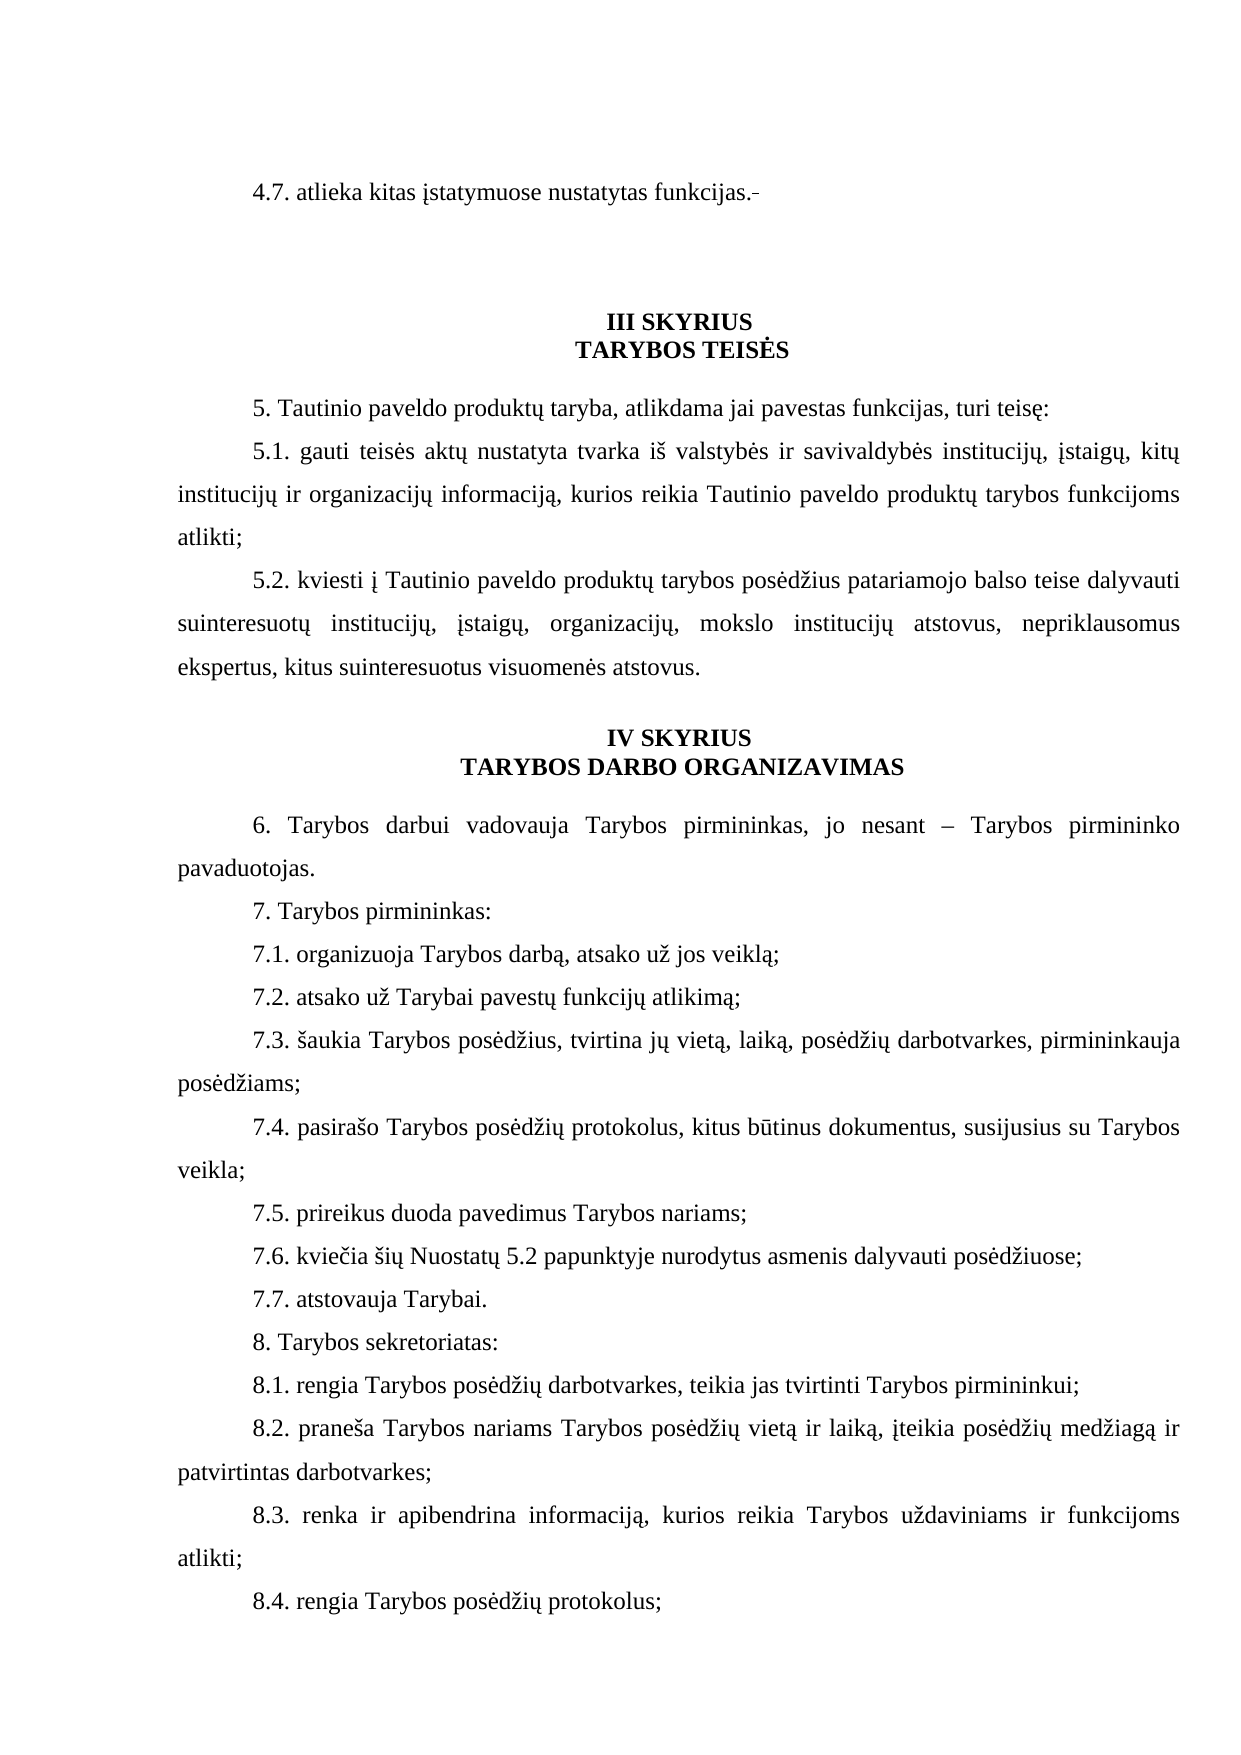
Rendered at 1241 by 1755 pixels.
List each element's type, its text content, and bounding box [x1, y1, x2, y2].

text 7.1. organizuoja Tarybos darbą, atsako už jos veiklą; [177, 939, 1181, 968]
text 8.1. rengia Tarybos posėdžių darbotvarkes, teikia jas tvirtinti Tarybos pirmininkui; [177, 1370, 1181, 1399]
text IV SKYRIUS [177, 723, 1181, 752]
text 7.2. atsako už Tarybai pavestų funkcijų atlikimą; [177, 982, 1181, 1011]
text 8. Tarybos sekretoriatas: [177, 1327, 1181, 1356]
text 7.5. prireikus duoda pavedimus Tarybos nariams; [177, 1198, 1181, 1227]
text TARYBOS DARBO ORGANIZAVIMAS [177, 752, 1181, 781]
text 7. Tarybos pirmininkas: [177, 896, 1181, 925]
text 7.6. kviečia šių Nuostatų 5.2 papunktyje nurodytus asmenis dalyvauti posėdžiuose; [177, 1241, 1181, 1270]
text 7.3. šaukia Tarybos posėdžius, tvirtina jų vietą, laiką, posėdžių darbotvarkes, pirmininkauja posėdžiams; [177, 1025, 1181, 1097]
text TARYBOS TEISĖS [177, 335, 1181, 364]
text 5.2. kviesti į Tautinio paveldo produktų tarybos posėdžius patariamojo balso teise dalyvauti suinteresuotų institucijų, įstaigų, organizacijų, mokslo institucijų atstovus, nepriklausomus ekspertus, kitus suinteresuotus visuomenės atstovus. [177, 565, 1181, 680]
text III SKYRIUS [177, 307, 1181, 335]
text 6. Tarybos darbui vadovauja Tarybos pirmininkas, jo nesant – Tarybos pirmininko pavaduotojas. [177, 810, 1181, 882]
text 5. Tautinio paveldo produktų taryba, atlikdama jai pavestas funkcijas, turi teisę: [177, 393, 1181, 422]
text 8.3. renka ir apibendrina informaciją, kurios reikia Tarybos uždaviniams ir funkcijoms atlikti; [177, 1500, 1181, 1572]
text 8.2. praneša Tarybos nariams Tarybos posėdžių vietą ir laiką, įteikia posėdžių medžiagą ir patvirtintas darbotvarkes; [177, 1413, 1181, 1485]
text 7.4. pasirašo Tarybos posėdžių protokolus, kitus būtinus dokumentus, susijusius su Tarybos veikla; [177, 1112, 1181, 1183]
text 7.7. atstovauja Tarybai. [177, 1284, 1181, 1313]
text 5.1. gauti teisės aktų nustatyta tvarka iš valstybės ir savivaldybės institucijų, įstaigų, kitų institucijų ir organizacijų informaciją, kurios reikia Tautinio paveldo produktų tarybos funkcijoms atlikti; [177, 436, 1181, 551]
text 8.4. rengia Tarybos posėdžių protokolus; [177, 1586, 1181, 1615]
text 4.7. atlieka kitas įstatymuose nustatytas funkcijas. [177, 177, 1181, 206]
